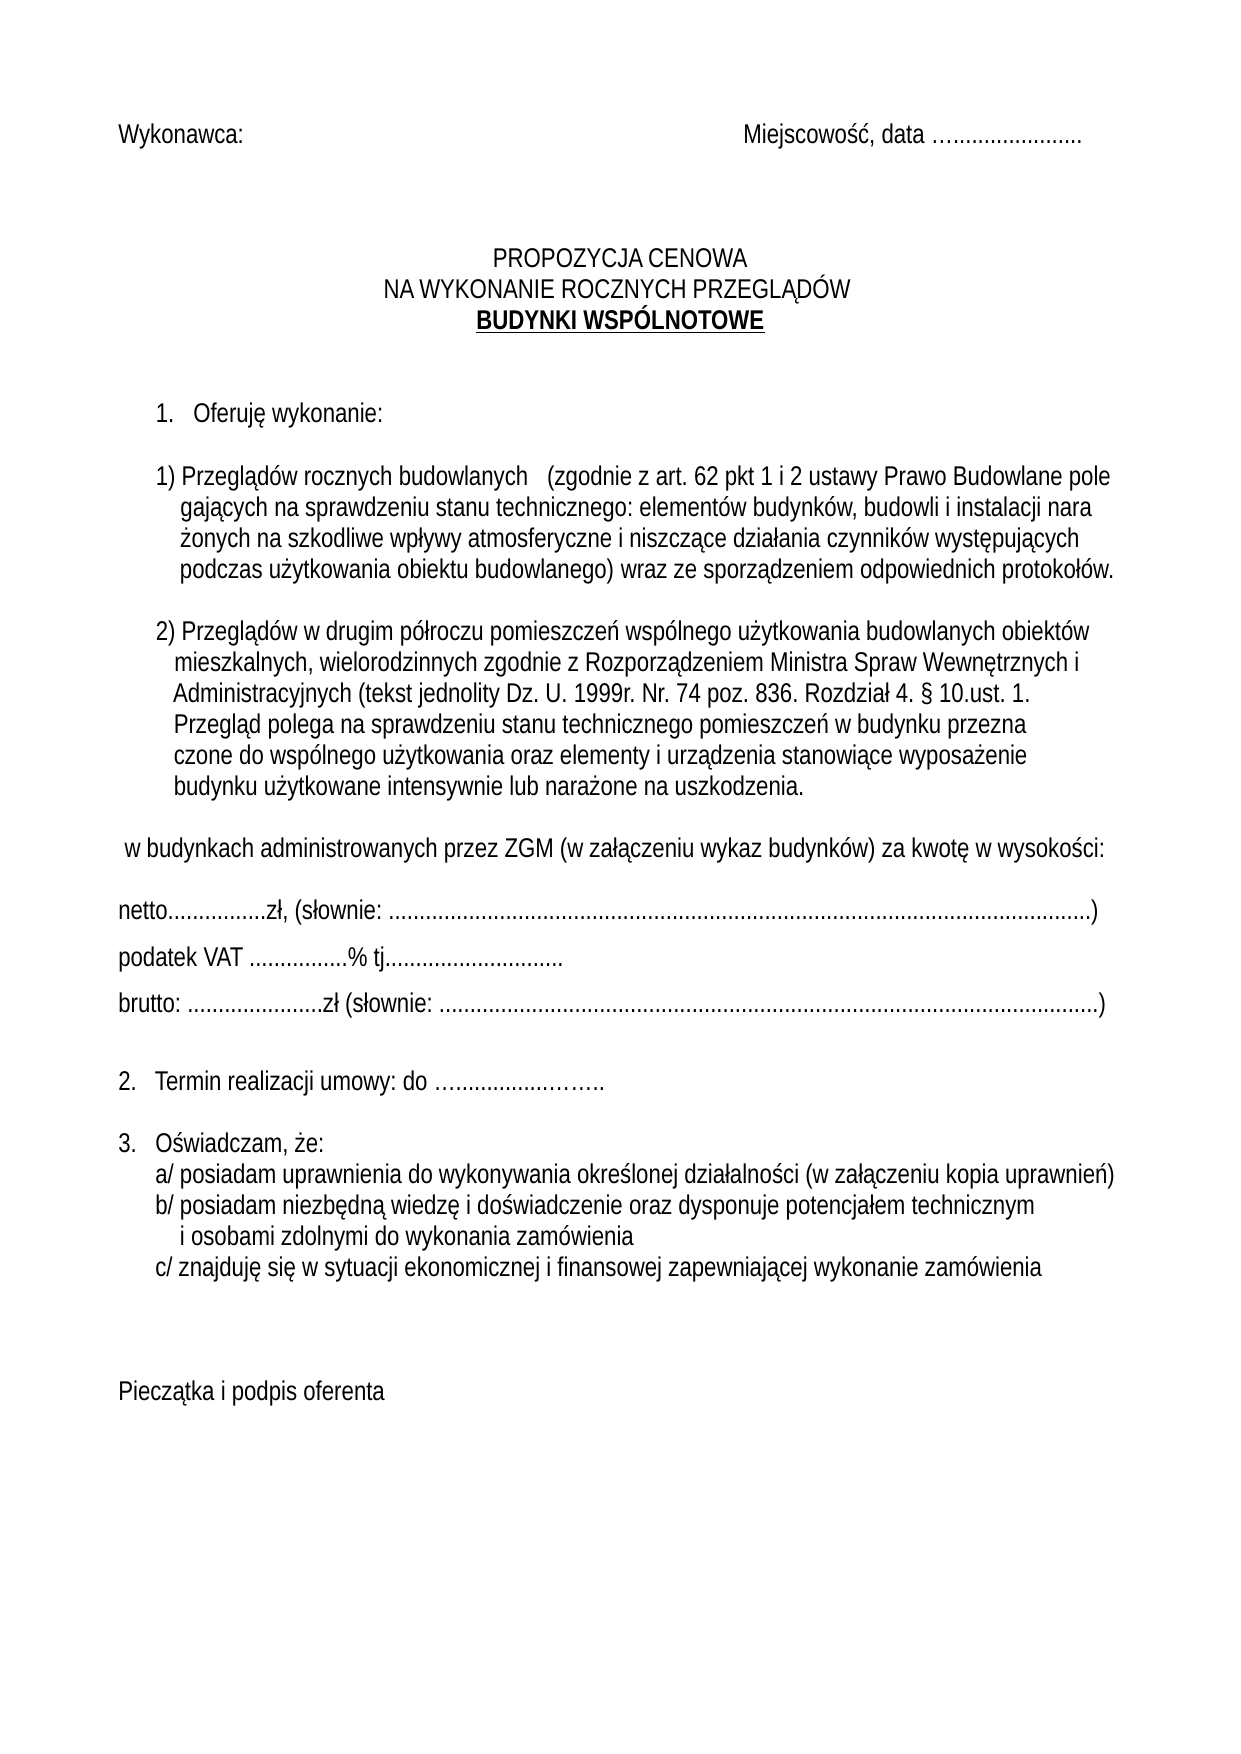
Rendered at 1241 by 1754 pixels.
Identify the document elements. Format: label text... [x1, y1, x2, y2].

text NA WYKONANIE ROCZNYCH PRZEGLĄDÓW [118, 273, 1122, 304]
text Wykonawca: Miejscowość, data …..................... [118, 118, 1122, 149]
text Pieczątka i podpis oferenta [118, 1375, 1122, 1406]
text Administracyjnych (tekst jednolity Dz. U. 1999r. Nr. 74 poz. 836. Rozdział 4. § 10.ust. 1. [156, 677, 1122, 708]
text netto................zł, (słownie: ..................................................................................................................) [118, 894, 1122, 925]
text b/ posiadam niezbędną wiedzę i doświadczenie oraz dysponuje potencjałem technicznym [118, 1189, 1122, 1220]
text BUDYNKI WSPÓLNOTOWE [118, 304, 1122, 335]
text podatek VAT ................% tj............................. [118, 941, 1122, 972]
text 2. Termin realizacji umowy: do …...............…….. [118, 1065, 1122, 1096]
list Oferuję wykonanie: [156, 397, 1122, 428]
text 3. Oświadczam, że: [118, 1127, 1122, 1158]
text mieszkalnych, wielorodzinnych zgodnie z Rozporządzeniem Ministra Spraw Wewnętrznych i [156, 646, 1122, 677]
list Przegląd polega na sprawdzeniu stanu technicznego pomieszczeń w budynku przezna [118, 708, 1122, 739]
list podczas użytkowania obiektu budowlanego) wraz ze sporządzeniem odpowiednich protokołów. [118, 553, 1122, 584]
list gających na sprawdzeniu stanu technicznego: elementów budynków, budowli i instalacji nara [156, 491, 1122, 522]
list 1) Przeglądów rocznych budowlanych (zgodnie z art. 62 pkt 1 i 2 ustawy Prawo Budowlane pole [156, 459, 1122, 491]
text w budynkach administrowanych przez ZGM (w załączeniu wykaz budynków) za kwotę w wysokości: [118, 832, 1122, 863]
text a/ posiadam uprawnienia do wykonywania określonej działalności (w załączeniu kopia uprawnień) [118, 1158, 1122, 1189]
text i osobami zdolnymi do wykonania zamówienia [118, 1220, 1122, 1251]
text PROPOZYCJA CENOWA [118, 242, 1122, 273]
list czone do wspólnego użytkowania oraz elementy i urządzenia stanowiące wyposażenie [118, 739, 1122, 770]
text c/ znajduję się w sytuacji ekonomicznej i finansowej zapewniającej wykonanie zamówienia [118, 1251, 1122, 1282]
list żonych na szkodliwe wpływy atmosferyczne i niszczące działania czynników występujących [156, 522, 1122, 553]
text 2) Przeglądów w drugim półroczu pomieszczeń wspólnego użytkowania budowlanych obiektów [156, 615, 1122, 646]
text brutto: ......................zł (słownie: ...........................................................................................................) [118, 987, 1122, 1018]
text budynku użytkowane intensywnie lub narażone na uszkodzenia. [118, 770, 1122, 801]
